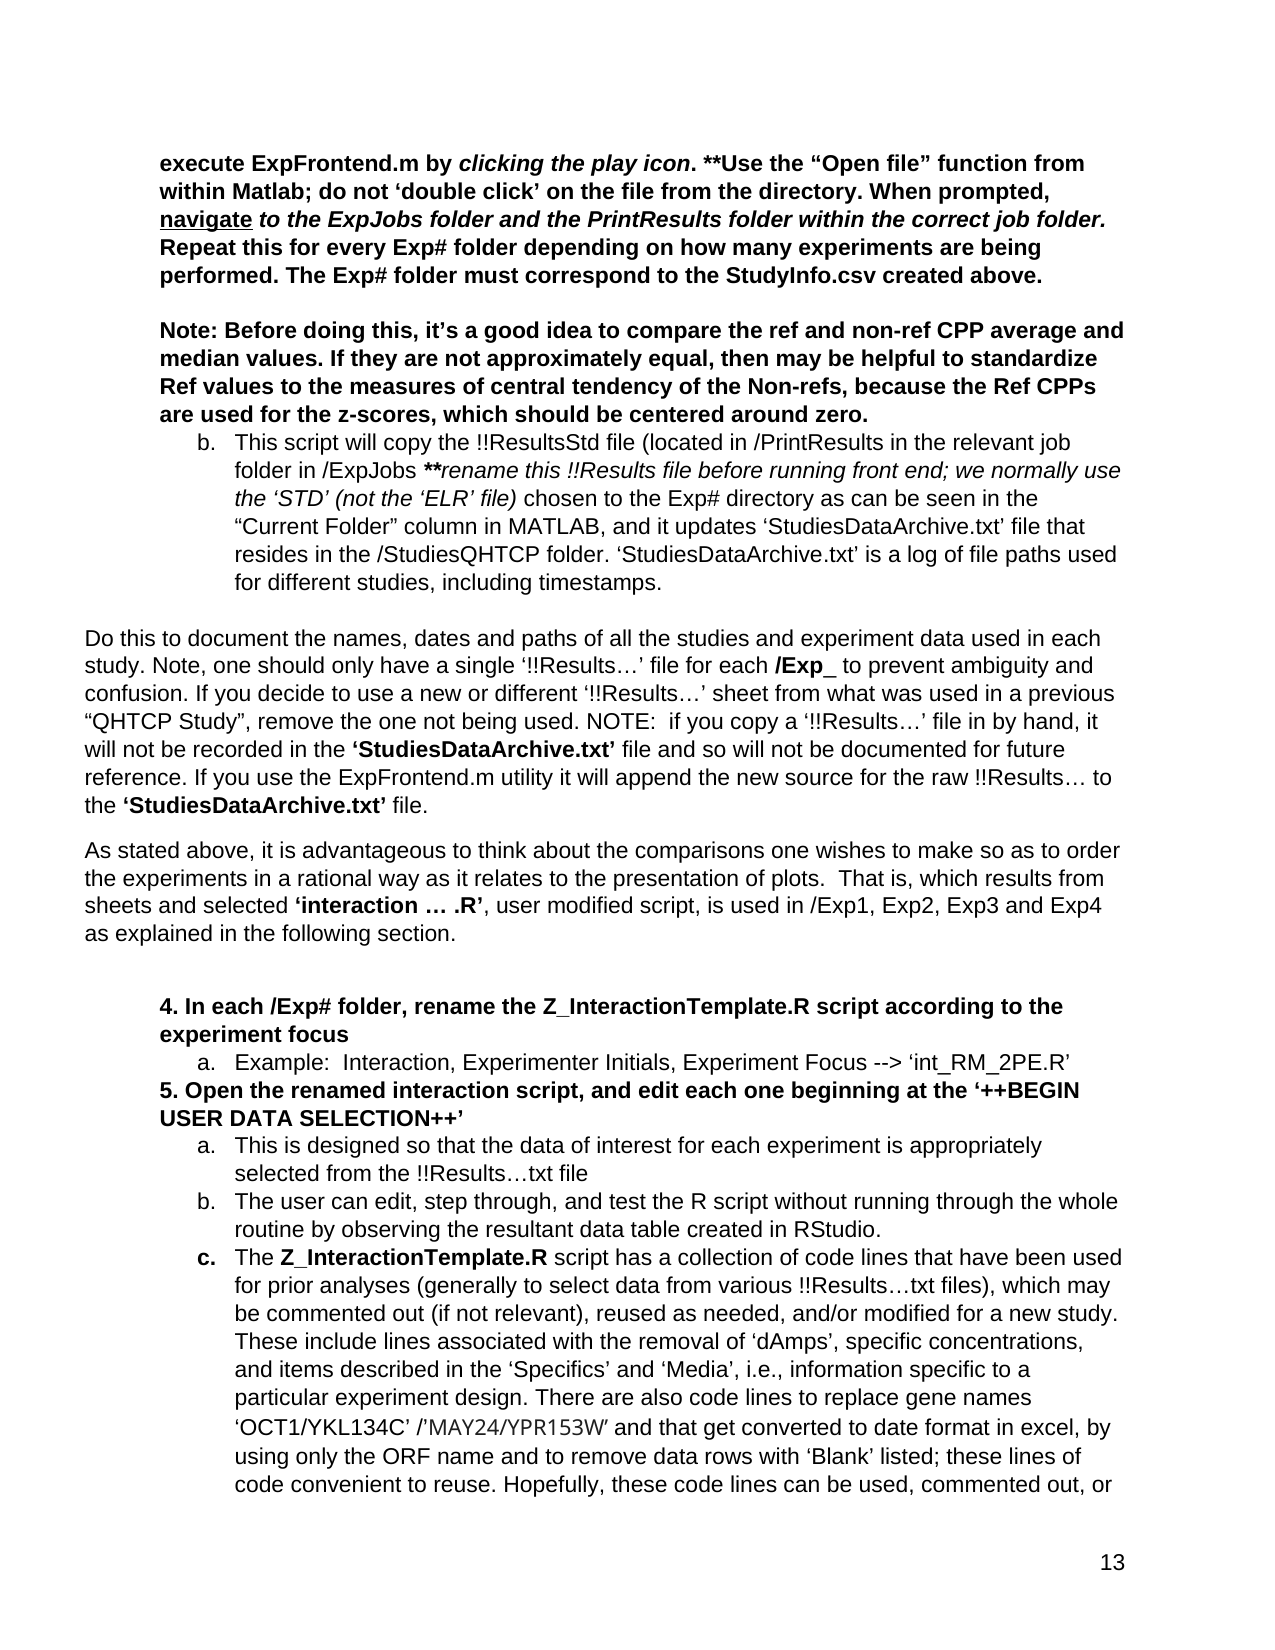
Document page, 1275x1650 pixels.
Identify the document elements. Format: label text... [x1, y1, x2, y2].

list The user can edit, step through, and test the R script without running through the whole routine by observing the resultant data table created in RStudio. [197, 1188, 1125, 1243]
list This is designed so that the data of interest for each experiment is appropriately selected from the !!Results…txt file [197, 1132, 1125, 1187]
text 5. Open the renamed interaction script, and edit each one beginning at the ‘++BEGIN USER DATA SELECTION++’ [159, 1077, 1125, 1131]
list This script will copy the !!ResultsStd file (located in /PrintResults in the relevant job folder in /ExpJobs **rename this !!Results file before running front end; we normally use the ‘STD’ (not the ‘ELR’ file) chosen to the Exp# directory as can be seen in the “Current Folder” column in MATLAB, and it updates ‘StudiesDataArchive.txt’ file that resides in the /StudiesQHTCP folder. ‘StudiesDataArchive.txt’ is a log of file paths used for different studies, including timestamps. [197, 429, 1125, 595]
list The Z_InteractionTemplate.R script has a collection of code lines that have been used for prior analyses (generally to select data from various !!Results…txt files), which may be commented out (if not relevant), reused as needed, and/or modified for a new study. These include lines associated with the removal of ‘dAmps’, specific concentrations, and items described in the ‘Specifics’ and ‘Media’, i.e., information specific to a particular experiment design. There are also code lines to replace gene names ‘OCT1/YKL134C’ /’MAY24/YPR153W’ and that get converted to date format in excel, by using only the ORF name and to remove data rows with ‘Blank’ listed; these lines of code convenient to reuse. Hopefully, these code lines can be used, commented out, or [197, 1244, 1125, 1497]
text Note: Before doing this, it’s a good idea to compare the ref and non-ref CPP average and median values. If they are not approximately equal, then may be helpful to standardize Ref values to the measures of central tendency of the Non-refs, because the Ref CPPs are used for the z-scores, which should be centered around zero. [159, 317, 1125, 428]
text As stated above, it is advantageous to think about the comparisons one wishes to make so as to order the experiments in a rational way as it relates to the presentation of plots. That is, which results from sheets and selected ‘interaction … .R’, user modified script, is used in /Exp1, Exp2, Exp3 and Exp4 as explained in the following section. [84, 837, 1125, 947]
list Example: Interaction, Experimenter Initials, Experiment Focus --> ‘int_RM_2PE.R’ [197, 1049, 1125, 1075]
text Do this to document the names, dates and paths of all the studies and experiment data used in each study. Note, one should only have a single ‘!!Results…’ file for each /Exp_ to prevent ambiguity and confusion. If you decide to use a new or different ‘!!Results…’ sheet from what was used in a previous “QHTCP Study”, remove the one not being used. NOTE: if you copy a ‘!!Results…’ file in by hand, it will not be recorded in the ‘StudiesDataArchive.txt’ file and so will not be documented for future reference. If you use the ExpFrontend.m utility it will append the new source for the raw !!Results… to the ‘StudiesDataArchive.txt’ file. [84, 624, 1125, 818]
text execute ExpFrontend.m by clicking the play icon. **Use the “Open file” function from within Matlab; do not ‘double click’ on the file from the directory. When prompted, navigate to the ExpJobs folder and the PrintResults folder within the correct job folder. Repeat this for every Exp# folder depending on how many experiments are being performed. The Exp# folder must correspond to the StudyInfo.csv created above. [159, 150, 1125, 288]
text 4. In each /Exp# folder, rename the Z_InteractionTemplate.R script according to the experiment focus [159, 993, 1125, 1047]
